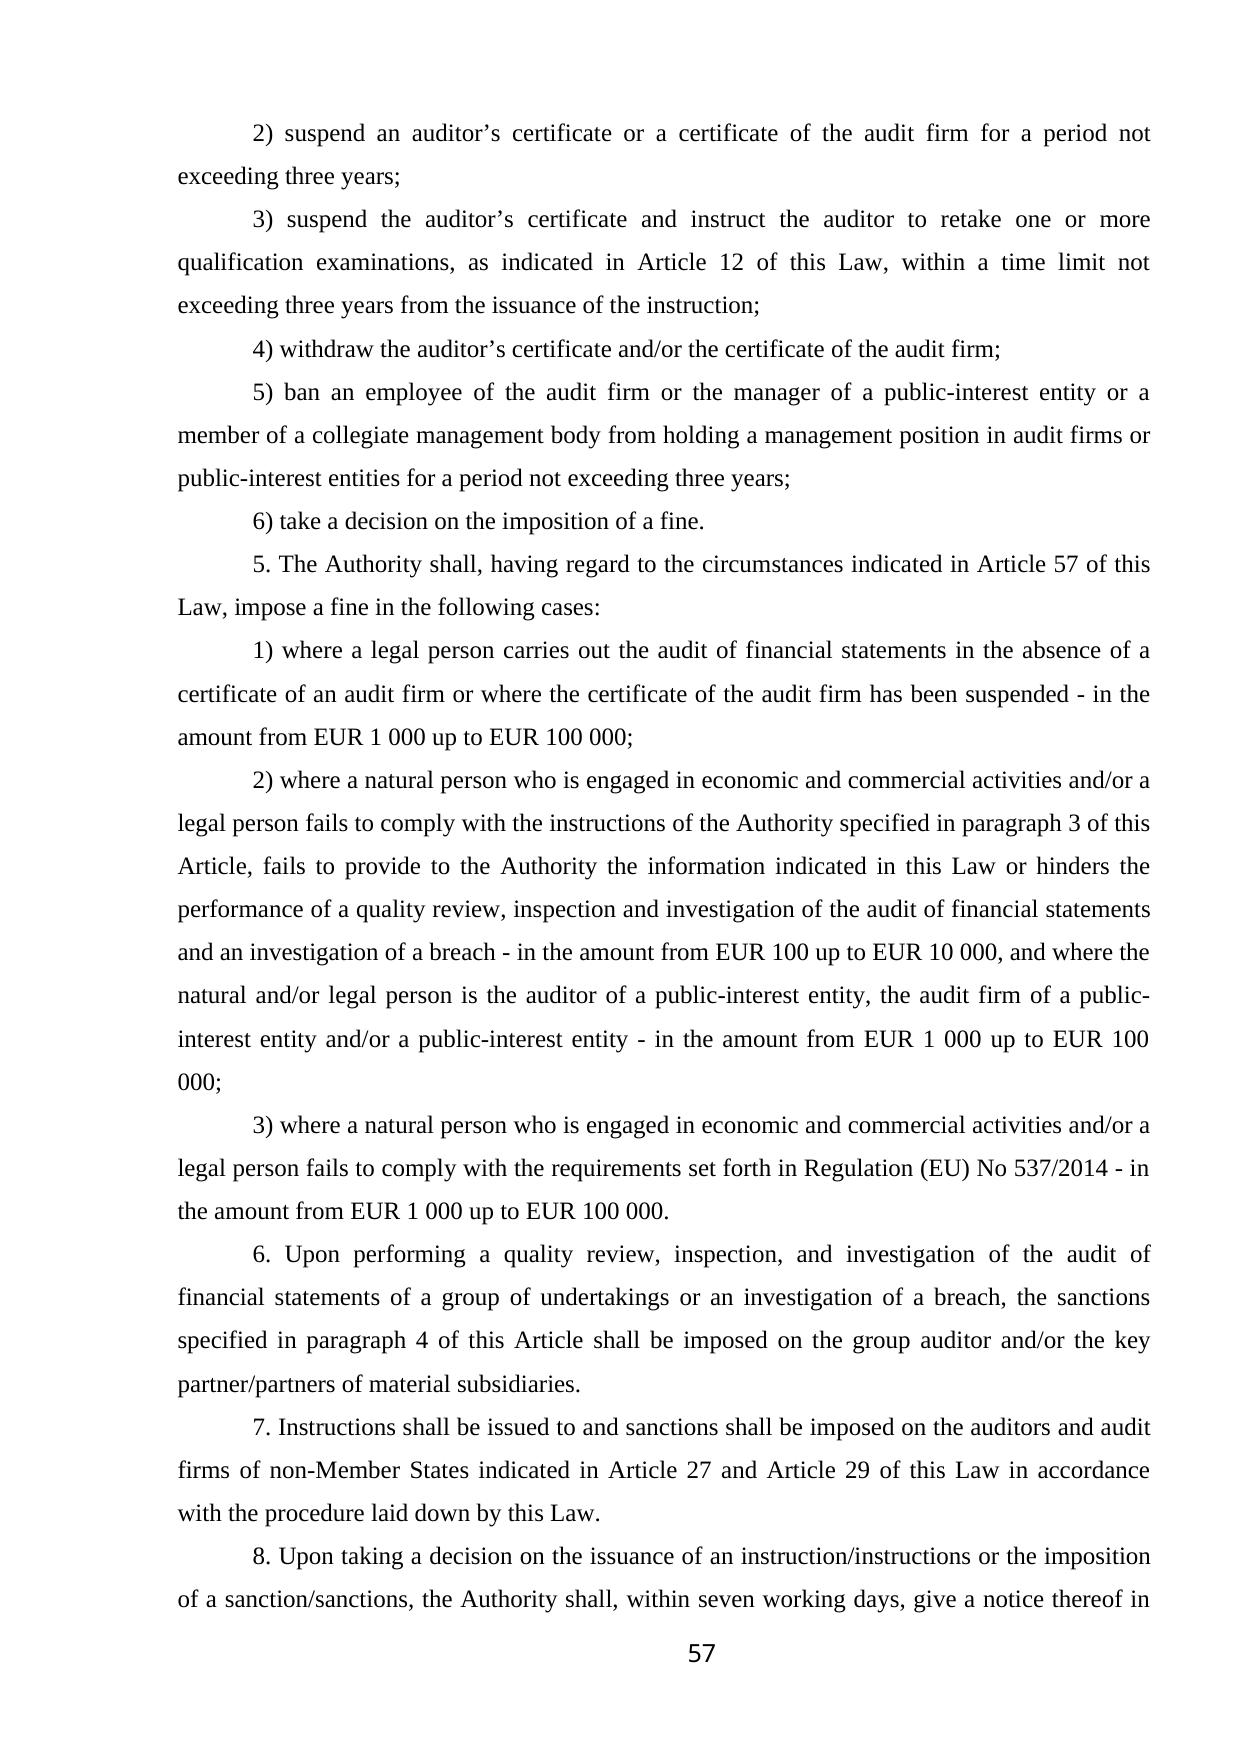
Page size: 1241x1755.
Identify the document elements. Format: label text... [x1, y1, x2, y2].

text 1) where a legal person carries out the audit of financial statements in the absence of a certificate of an audit firm or where the certificate of the audit firm has been suspended - in the amount from EUR 1 000 up to EUR 100 000; [177, 636, 1152, 751]
text 6. Upon performing a quality review, inspection, and investigation of the audit of financial statements of a group of undertakings or an investigation of a breach, the sanctions specified in paragraph 4 of this Article shall be imposed on the group auditor and/or the key partner/partners of material subsidiaries. [177, 1239, 1152, 1397]
text 7. Instructions shall be issued to and sanctions shall be imposed on the auditors and audit firms of non-Member States indicated in Article 27 and Article 29 of this Law in accordance with the procedure laid down by this Law. [177, 1412, 1152, 1527]
text 5) ban an employee of the audit firm or the manager of a public-interest entity or a member of a collegiate management body from holding a management position in audit firms or public-interest entities for a period not exceeding three years; [177, 377, 1152, 492]
text 5. The Authority shall, having regard to the circumstances indicated in Article 57 of this Law, impose a fine in the following cases: [177, 549, 1152, 621]
text 2) suspend an auditor’s certificate or a certificate of the audit firm for a period not exceeding three years; [177, 118, 1152, 190]
text 2) where a natural person who is engaged in economic and commercial activities and/or a legal person fails to comply with the instructions of the Authority specified in paragraph 3 of this Article, fails to provide to the Authority the information indicated in this Law or hinders the performance of a quality review, inspection and investigation of the audit of financial statements and an investigation of a breach - in the amount from EUR 100 up to EUR 10 000, and where the natural and/or legal person is the auditor of a public-interest entity, the audit firm of a public-interest entity and/or a public-interest entity - in the amount from EUR 1 000 up to EUR 100 000; [177, 765, 1152, 1096]
text 3) where a natural person who is engaged in economic and commercial activities and/or a legal person fails to comply with the requirements set forth in Regulation (EU) No 537/2014 - in the amount from EUR 1 000 up to EUR 100 000. [177, 1110, 1152, 1225]
text 4) withdraw the auditor’s certificate and/or the certificate of the audit firm; [177, 334, 1152, 362]
text 8. Upon taking a decision on the issuance of an instruction/instructions or the imposition of a sanction/sanctions, the Authority shall, within seven working days, give a notice thereof in [177, 1541, 1152, 1613]
text 6) take a decision on the imposition of a fine. [177, 506, 1152, 535]
text 3) suspend the auditor’s certificate and instruct the auditor to retake one or more qualification examinations, as indicated in Article 12 of this Law, within a time limit not exceeding three years from the issuance of the instruction; [177, 204, 1152, 319]
